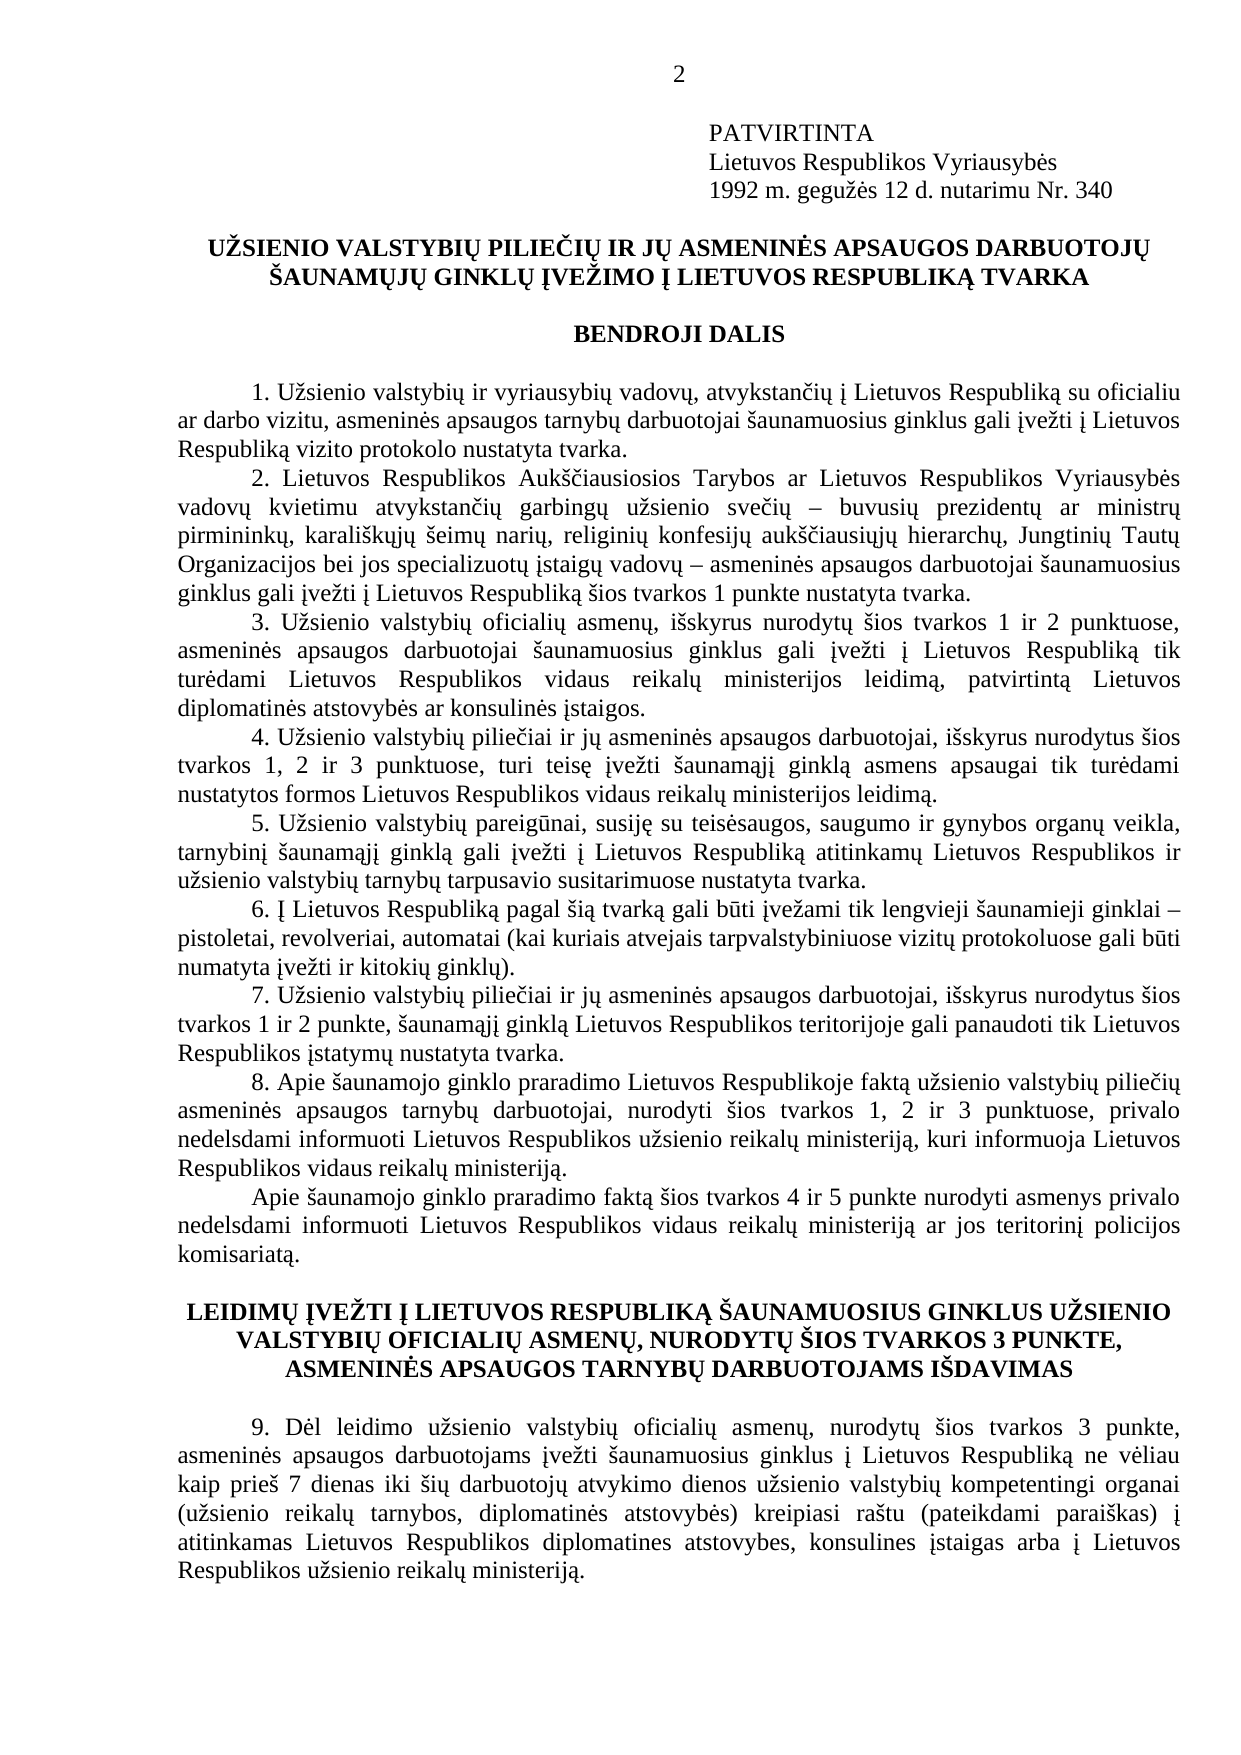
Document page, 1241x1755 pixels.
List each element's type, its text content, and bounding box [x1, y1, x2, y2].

text BENDROJI DALIS [177, 319, 1181, 348]
text 2. Lietuvos Respublikos Aukščiausiosios Tarybos ar Lietuvos Respublikos Vyriausybės vadovų kvietimu atvykstančių garbingų užsienio svečių – buvusių prezidentų ar ministrų pirmininkų, karališkųjų šeimų narių, religinių konfesijų aukščiausiųjų hierarchų, Jungtinių Tautų Organizacijos bei jos specializuotų įstaigų vadovų – asmeninės apsaugos darbuotojai šaunamuosius ginklus gali įvežti į Lietuvos Respubliką šios tvarkos 1 punkte nustatyta tvarka. [177, 463, 1181, 607]
text Lietuvos Respublikos Vyriausybės [177, 147, 1181, 176]
text 1. Užsienio valstybių ir vyriausybių vadovų, atvykstančių į Lietuvos Respubliką su oficialiu ar darbo vizitu, asmeninės apsaugos tarnybų darbuotojai šaunamuosius ginklus gali įvežti į Lietuvos Respubliką vizito protokolo nustatyta tvarka. [177, 377, 1181, 463]
text 1992 m. gegužės 12 d. nutarimu Nr. 340 [177, 176, 1181, 204]
text 7. Užsienio valstybių piliečiai ir jų asmeninės apsaugos darbuotojai, išskyrus nurodytus šios tvarkos 1 ir 2 punkte, šaunamąjį ginklą Lietuvos Respublikos teritorijoje gali panaudoti tik Lietuvos Respublikos įstatymų nustatyta tvarka. [177, 981, 1181, 1067]
text 5. Užsienio valstybių pareigūnai, susiję su teisėsaugos, saugumo ir gynybos organų veikla, tarnybinį šaunamąjį ginklą gali įvežti į Lietuvos Respubliką atitinkamų Lietuvos Respublikos ir užsienio valstybių tarnybų tarpusavio susitarimuose nustatyta tvarka. [177, 808, 1181, 894]
text 9. Dėl leidimo užsienio valstybių oficialių asmenų, nurodytų šios tvarkos 3 punkte, asmeninės apsaugos darbuotojams įvežti šaunamuosius ginklus į Lietuvos Respubliką ne vėliau kaip prieš 7 dienas iki šių darbuotojų atvykimo dienos užsienio valstybių kompetentingi organai (užsienio reikalų tarnybos, diplomatinės atstovybės) kreipiasi raštu (pateikdami paraiškas) į atitinkamas Lietuvos Respublikos diplomatines atstovybes, konsulines įstaigas arba į Lietuvos Respublikos užsienio reikalų ministeriją. [177, 1412, 1181, 1584]
text 6. Į Lietuvos Respubliką pagal šią tvarką gali būti įvežami tik lengvieji šaunamieji ginklai – pistoletai, revolveriai, automatai (kai kuriais atvejais tarpvalstybiniuose vizitų protokoluose gali būti numatyta įvežti ir kitokių ginklų). [177, 894, 1181, 981]
text PATVIRTINTA [709, 118, 1181, 147]
text UŽSIENIO VALSTYBIŲ PILIEČIŲ IR JŲ ASMENINĖS APSAUGOS DARBUOTOJŲ ŠAUNAMŲJŲ GINKLŲ ĮVEŽIMO Į LIETUVOS RESPUBLIKĄ TVARKA [177, 233, 1181, 291]
text LEIDIMŲ ĮVEŽTI Į LIETUVOS RESPUBLIKĄ ŠAUNAMUOSIUS GINKLUS UŽSIENIO VALSTYBIŲ OFICIALIŲ ASMENŲ, NURODYTŲ ŠIOS TVARKOS 3 PUNKTE, ASMENINĖS APSAUGOS TARNYBŲ DARBUOTOJAMS IŠDAVIMAS [177, 1297, 1181, 1383]
text Apie šaunamojo ginklo praradimo faktą šios tvarkos 4 ir 5 punkte nurodyti asmenys privalo nedelsdami informuoti Lietuvos Respublikos vidaus reikalų ministeriją ar jos teritorinį policijos komisariatą. [177, 1182, 1181, 1268]
text 3. Užsienio valstybių oficialių asmenų, išskyrus nurodytų šios tvarkos 1 ir 2 punktuose, asmeninės apsaugos darbuotojai šaunamuosius ginklus gali įvežti į Lietuvos Respubliką tik turėdami Lietuvos Respublikos vidaus reikalų ministerijos leidimą, patvirtintą Lietuvos diplomatinės atstovybės ar konsulinės įstaigos. [177, 607, 1181, 722]
text 8. Apie šaunamojo ginklo praradimo Lietuvos Respublikoje faktą užsienio valstybių piliečių asmeninės apsaugos tarnybų darbuotojai, nurodyti šios tvarkos 1, 2 ir 3 punktuose, privalo nedelsdami informuoti Lietuvos Respublikos užsienio reikalų ministeriją, kuri informuoja Lietuvos Respublikos vidaus reikalų ministeriją. [177, 1067, 1181, 1182]
text 4. Užsienio valstybių piliečiai ir jų asmeninės apsaugos darbuotojai, išskyrus nurodytus šios tvarkos 1, 2 ir 3 punktuose, turi teisę įvežti šaunamąjį ginklą asmens apsaugai tik turėdami nustatytos formos Lietuvos Respublikos vidaus reikalų ministerijos leidimą. [177, 722, 1181, 808]
